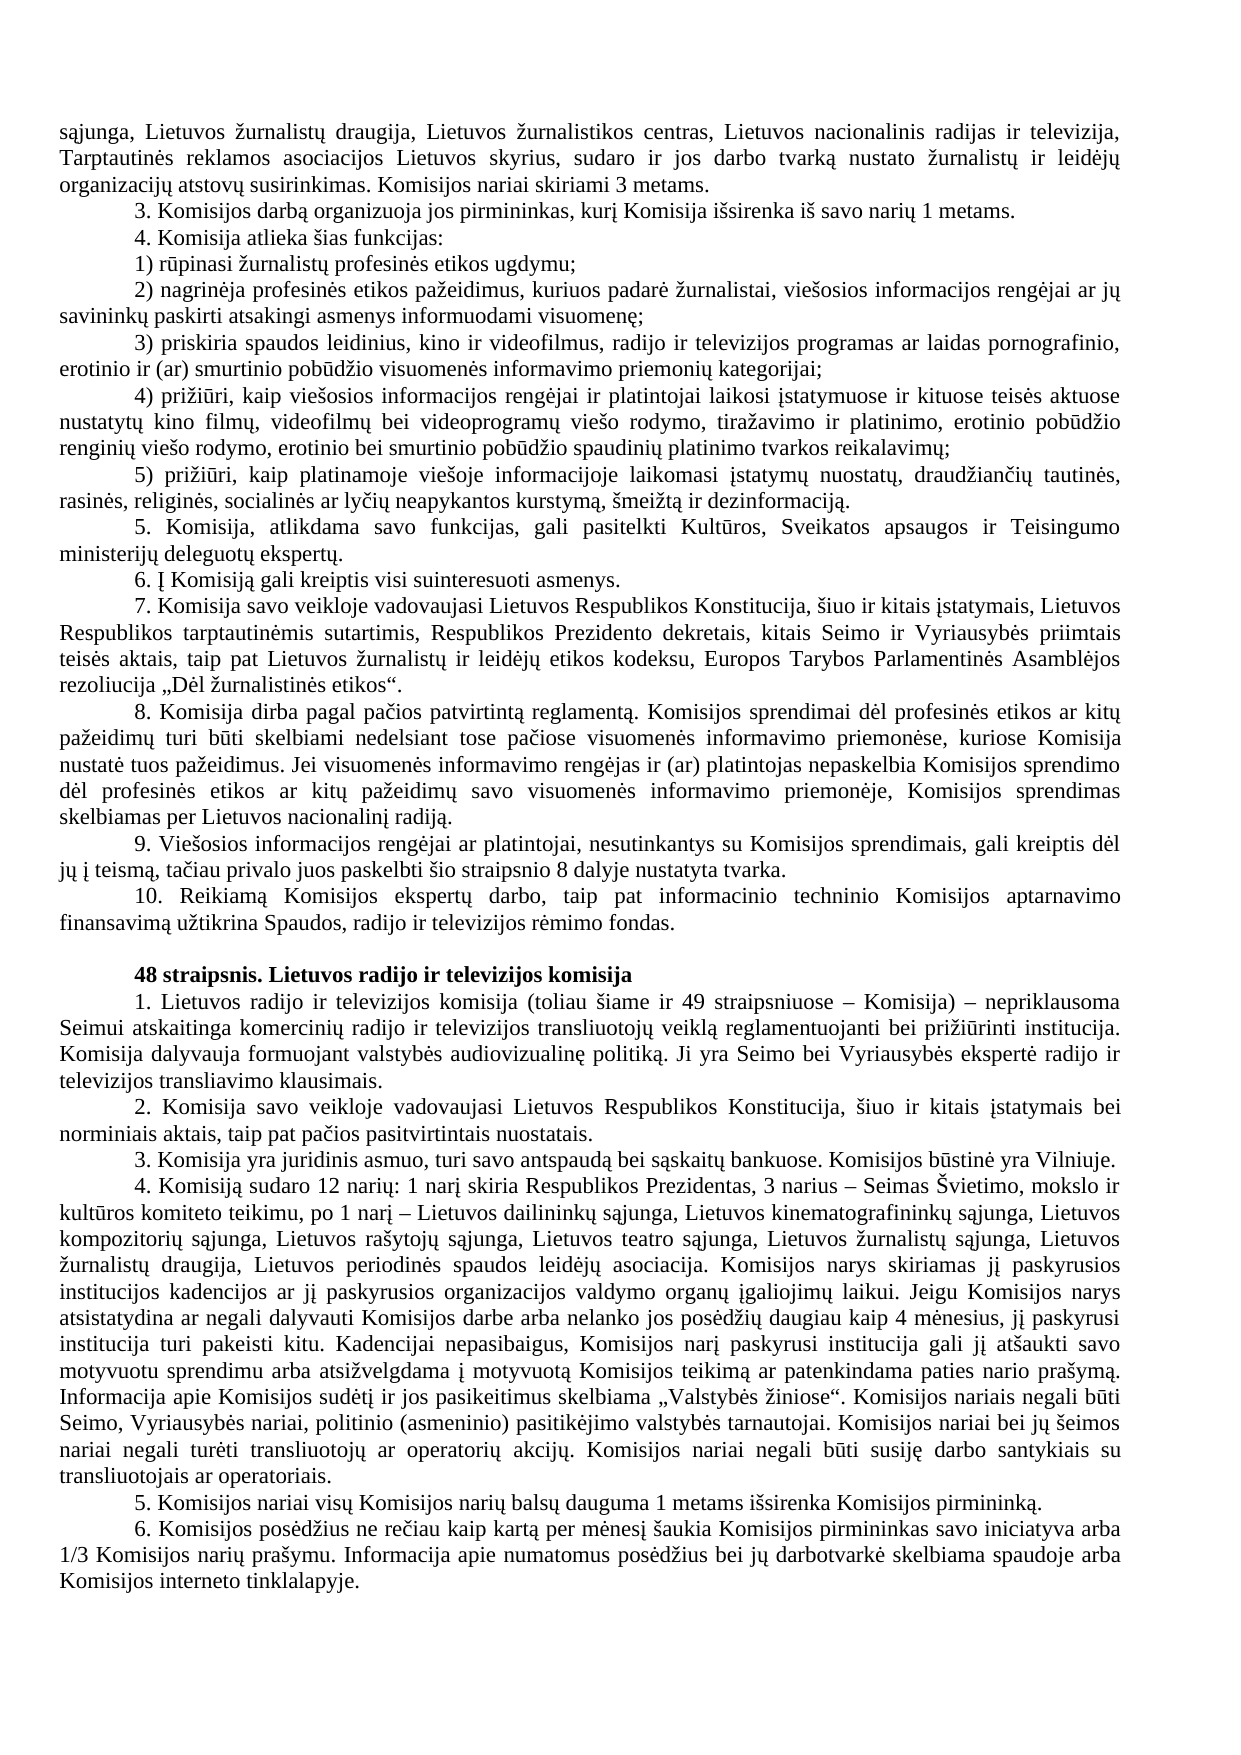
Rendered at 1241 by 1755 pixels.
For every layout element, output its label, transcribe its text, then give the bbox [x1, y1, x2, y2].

text 8. Komisija dirba pagal pačios patvirtintą reglamentą. Komisijos sprendimai dėl profesinės etikos ar kitų pažeidimų turi būti skelbiami nedelsiant tose pačiose visuomenės informavimo priemonėse, kuriose Komisija nustatė tuos pažeidimus. Jei visuomenės informavimo rengėjas ir (ar) platintojas nepaskelbia Komisijos sprendimo dėl profesinės etikos ar kitų pažeidimų savo visuomenės informavimo priemonėje, Komisijos sprendimas skelbiamas per Lietuvos nacionalinį radiją. [59, 698, 1122, 830]
text 5. Komisijos nariai visų Komisijos narių balsų dauguma 1 metams išsirenka Komisijos pirmininką. [59, 1488, 1122, 1515]
text 48 straipsnis. Lietuvos radijo ir televizijos komisija [59, 961, 1122, 988]
text 3) priskiria spaudos leidinius, kino ir videofilmus, radijo ir televizijos programas ar laidas pornografinio, erotinio ir (ar) smurtinio pobūdžio visuomenės informavimo priemonių kategorijai; [59, 329, 1122, 382]
text 10. Reikiamą Komisijos ekspertų darbo, taip pat informacinio techninio Komisijos aptarnavimo finansavimą užtikrina Spaudos, radijo ir televizijos rėmimo fondas. [59, 882, 1122, 935]
text 9. Viešosios informacijos rengėjai ar platintojai, nesutinkantys su Komisijos sprendimais, gali kreiptis dėl jų į teismą, tačiau privalo juos paskelbti šio straipsnio 8 dalyje nustatyta tvarka. [59, 830, 1122, 882]
text 6. Į Komisiją gali kreiptis visi suinteresuoti asmenys. [59, 566, 1122, 592]
text 7. Komisija savo veikloje vadovaujasi Lietuvos Respublikos Konstitucija, šiuo ir kitais įstatymais, Lietuvos Respublikos tarptautinėmis sutartimis, Respublikos Prezidento dekretais, kitais Seimo ir Vyriausybės priimtais teisės aktais, taip pat Lietuvos žurnalistų ir leidėjų etikos kodeksu, Europos Tarybos Parlamentinės Asamblėjos rezoliucija „Dėl žurnalistinės etikos“. [59, 592, 1122, 698]
text 5) prižiūri, kaip platinamoje viešoje informacijoje laikomasi įstatymų nuostatų, draudžiančių tautinės, rasinės, religinės, socialinės ar lyčių neapykantos kurstymą, šmeižtą ir dezinformaciją. [59, 461, 1122, 513]
text 1) rūpinasi žurnalistų profesinės etikos ugdymu; [59, 250, 1122, 276]
text 5. Komisija, atlikdama savo funkcijas, gali pasitelkti Kultūros, Sveikatos apsaugos ir Teisingumo ministerijų deleguotų ekspertų. [59, 513, 1122, 566]
text 2) nagrinėja profesinės etikos pažeidimus, kuriuos padarė žurnalistai, viešosios informacijos rengėjai ar jų savininkų paskirti atsakingi asmenys informuodami visuomenę; [59, 276, 1122, 329]
text 4) prižiūri, kaip viešosios informacijos rengėjai ir platintojai laikosi įstatymuose ir kituose teisės aktuose nustatytų kino filmų, videofilmų bei videoprogramų viešo rodymo, tiražavimo ir platinimo, erotinio pobūdžio renginių viešo rodymo, erotinio bei smurtinio pobūdžio spaudinių platinimo tvarkos reikalavimų; [59, 382, 1122, 461]
text 3. Komisijos darbą organizuoja jos pirmininkas, kurį Komisija išsirenka iš savo narių 1 metams. [59, 197, 1122, 223]
text 4. Komisiją sudaro 12 narių: 1 narį skiria Respublikos Prezidentas, 3 narius – Seimas Švietimo, mokslo ir kultūros komiteto teikimu, po 1 narį – Lietuvos dailininkų sąjunga, Lietuvos kinematografininkų sąjunga, Lietuvos kompozitorių sąjunga, Lietuvos rašytojų sąjunga, Lietuvos teatro sąjunga, Lietuvos žurnalistų sąjunga, Lietuvos žurnalistų draugija, Lietuvos periodinės spaudos leidėjų asociacija. Komisijos narys skiriamas jį paskyrusios institucijos kadencijos ar jį paskyrusios organizacijos valdymo organų įgaliojimų laikui. Jeigu Komisijos narys atsistatydina ar negali dalyvauti Komisijos darbe arba nelanko jos posėdžių daugiau kaip 4 mėnesius, jį paskyrusi institucija turi pakeisti kitu. Kadencijai nepasibaigus, Komisijos narį paskyrusi institucija gali jį atšaukti savo motyvuotu sprendimu arba atsižvelgdama į motyvuotą Komisijos teikimą ar patenkindama paties nario prašymą. Informacija apie Komisijos sudėtį ir jos pasikeitimus skelbiama „Valstybės žiniose“. Komisijos nariais negali būti Seimo, Vyriausybės nariai, politinio (asmeninio) pasitikėjimo valstybės tarnautojai. Komisijos nariai bei jų šeimos nariai negali turėti transliuotojų ar operatorių akcijų. Komisijos nariai negali būti susiję darbo santykiais su transliuotojais ar operatoriais. [59, 1172, 1122, 1488]
text 2. Komisija savo veikloje vadovaujasi Lietuvos Respublikos Konstitucija, šiuo ir kitais įstatymais bei norminiais aktais, taip pat pačios pasitvirtintais nuostatais. [59, 1093, 1122, 1146]
text 6. Komisijos posėdžius ne rečiau kaip kartą per mėnesį šaukia Komisijos pirmininkas savo iniciatyva arba 1/3 Komisijos narių prašymu. Informacija apie numatomus posėdžius bei jų darbotvarkė skelbiama spaudoje arba Komisijos interneto tinklalapyje. [59, 1515, 1122, 1594]
text 4. Komisija atlieka šias funkcijas: [59, 223, 1122, 250]
text 3. Komisija yra juridinis asmuo, turi savo antspaudą bei sąskaitų bankuose. Komisijos būstinė yra Vilniuje. [59, 1146, 1122, 1172]
text 1. Lietuvos radijo ir televizijos komisija (toliau šiame ir 49 straipsniuose – Komisija) – nepriklausoma Seimui atskaitinga komercinių radijo ir televizijos transliuotojų veiklą reglamentuojanti bei prižiūrinti institucija. Komisija dalyvauja formuojant valstybės audiovizualinę politiką. Ji yra Seimo bei Vyriausybės ekspertė radijo ir televizijos transliavimo klausimais. [59, 988, 1122, 1093]
text sąjunga, Lietuvos žurnalistų draugija, Lietuvos žurnalistikos centras, Lietuvos nacionalinis radijas ir televizija, Tarptautinės reklamos asociacijos Lietuvos skyrius, sudaro ir jos darbo tvarką nustato žurnalistų ir leidėjų organizacijų atstovų susirinkimas. Komisijos nariai skiriami 3 metams. [59, 118, 1122, 197]
